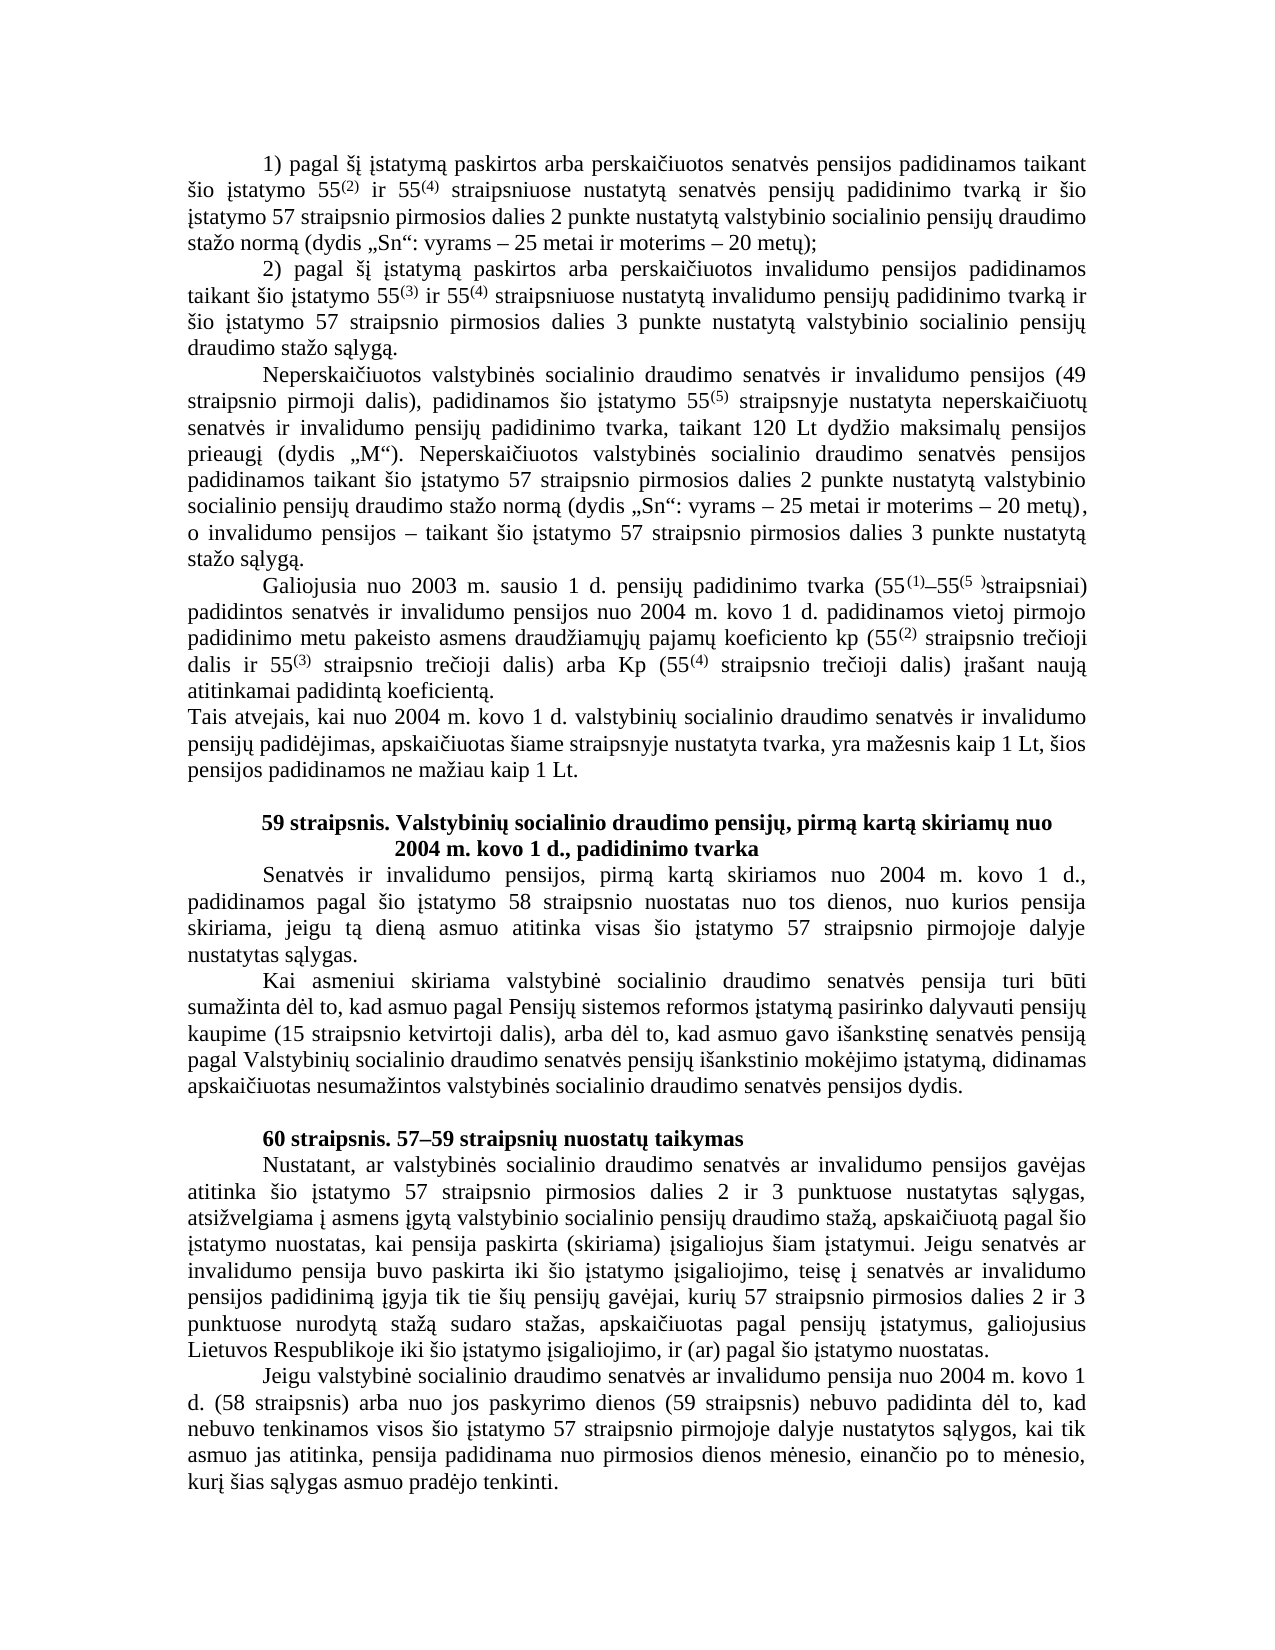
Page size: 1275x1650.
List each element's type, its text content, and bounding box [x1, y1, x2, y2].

text Galiojusia nuo 2003 m. sausio 1 d. pensijų padidinimo tvarka (55(1)–55(5 )straipsniai) padidintos senatvės ir invalidumo pensijos nuo 2004 m. kovo 1 d. padidinamos vietoj pirmojo padidinimo metu pakeisto asmens draudžiamųjų pajamų koeficiento kp (55(2) straipsnio trečioji dalis ir 55(3) straipsnio trečioji dalis) arba Kp (55(4) straipsnio trečioji dalis) įrašant naują atitinkamai padidintą koeficientą. [187, 572, 1087, 703]
text 59 straipsnis. Valstybinių socialinio draudimo pensijų, pirmą kartą skiriamų nuo [187, 809, 1087, 835]
text Jeigu valstybinė socialinio draudimo senatvės ar invalidumo pensija nuo 2004 m. kovo 1 d. (58 straipsnis) arba nuo jos paskyrimo dienos (59 straipsnis) nebuvo padidinta dėl to, kad nebuvo tenkinamos visos šio įstatymo 57 straipsnio pirmojoje dalyje nustatytos sąlygos, kai tik asmuo jas atitinka, pensija padidinama nuo pirmosios dienos mėnesio, einančio po to mėnesio, kurį šias sąlygas asmuo pradėjo tenkinti. [187, 1362, 1087, 1494]
text Neperskaičiuotos valstybinės socialinio draudimo senatvės ir invalidumo pensijos (49 straipsnio pirmoji dalis), padidinamos šio įstatymo 55(5) straipsnyje nustatyta neperskaičiuotų senatvės ir invalidumo pensijų padidinimo tvarka, taikant 120 Lt dydžio maksimalų pensijos prieaugį (dydis „M“). Neperskaičiuotos valstybinės socialinio draudimo senatvės pensijos padidinamos taikant šio įstatymo 57 straipsnio pirmosios dalies 2 punkte nustatytą valstybinio socialinio pensijų draudimo stažo normą (dydis „Sn“: vyrams – 25 metai ir moterims – 20 metų), o invalidumo pensijos – taikant šio įstatymo 57 straipsnio pirmosios dalies 3 punkte nustatytą stažo sąlygą. [187, 361, 1087, 572]
text Nustatant, ar valstybinės socialinio draudimo senatvės ar invalidumo pensijos gavėjas atitinka šio įstatymo 57 straipsnio pirmosios dalies 2 ir 3 punktuose nustatytas sąlygas, atsižvelgiama į asmens įgytą valstybinio socialinio pensijų draudimo stažą, apskaičiuotą pagal šio įstatymo nuostatas, kai pensija paskirta (skiriama) įsigaliojus šiam įstatymui. Jeigu senatvės ar invalidumo pensija buvo paskirta iki šio įstatymo įsigaliojimo, teisę į senatvės ar invalidumo pensijos padidinimą įgyja tik tie šių pensijų gavėjai, kurių 57 straipsnio pirmosios dalies 2 ir 3 punktuose nurodytą stažą sudaro stažas, apskaičiuotas pagal pensijų įstatymus, galiojusius Lietuvos Respublikoje iki šio įstatymo įsigaliojimo, ir (ar) pagal šio įstatymo nuostatas. [187, 1151, 1087, 1362]
text Tais atvejais, kai nuo 2004 m. kovo 1 d. valstybinių socialinio draudimo senatvės ir invalidumo pensijų padidėjimas, apskaičiuotas šiame straipsnyje nustatyta tvarka, yra mažesnis kaip 1 Lt, šios pensijos padidinamos ne mažiau kaip 1 Lt. [187, 703, 1087, 782]
text Kai asmeniui skiriama valstybinė socialinio draudimo senatvės pensija turi būti sumažinta dėl to, kad asmuo pagal Pensijų sistemos reformos įstatymą pasirinko dalyvauti pensijų kaupime (15 straipsnio ketvirtoji dalis), arba dėl to, kad asmuo gavo išankstinę senatvės pensiją pagal Valstybinių socialinio draudimo senatvės pensijų išankstinio mokėjimo įstatymą, didinamas apskaičiuotas nesumažintos valstybinės socialinio draudimo senatvės pensijos dydis. [187, 967, 1087, 1099]
text 2004 m. kovo 1 d., padidinimo tvarka [187, 835, 1087, 862]
text 60 straipsnis. 57–59 straipsnių nuostatų taikymas [187, 1125, 1087, 1151]
text 1) pagal šį įstatymą paskirtos arba perskaičiuotos senatvės pensijos padidinamos taikant šio įstatymo 55(2) ir 55(4) straipsniuose nustatytą senatvės pensijų padidinimo tvarką ir šio įstatymo 57 straipsnio pirmosios dalies 2 punkte nustatytą valstybinio socialinio pensijų draudimo stažo normą (dydis „Sn“: vyrams – 25 metai ir moterims – 20 metų); [187, 150, 1087, 255]
text Senatvės ir invalidumo pensijos, pirmą kartą skiriamos nuo 2004 m. kovo 1 d., padidinamos pagal šio įstatymo 58 straipsnio nuostatas nuo tos dienos, nuo kurios pensija skiriama, jeigu tą dieną asmuo atitinka visas šio įstatymo 57 straipsnio pirmojoje dalyje nustatytas sąlygas. [187, 862, 1087, 967]
text 2) pagal šį įstatymą paskirtos arba perskaičiuotos invalidumo pensijos padidinamos taikant šio įstatymo 55(3) ir 55(4) straipsniuose nustatytą invalidumo pensijų padidinimo tvarką ir šio įstatymo 57 straipsnio pirmosios dalies 3 punkte nustatytą valstybinio socialinio pensijų draudimo stažo sąlygą. [187, 255, 1087, 361]
